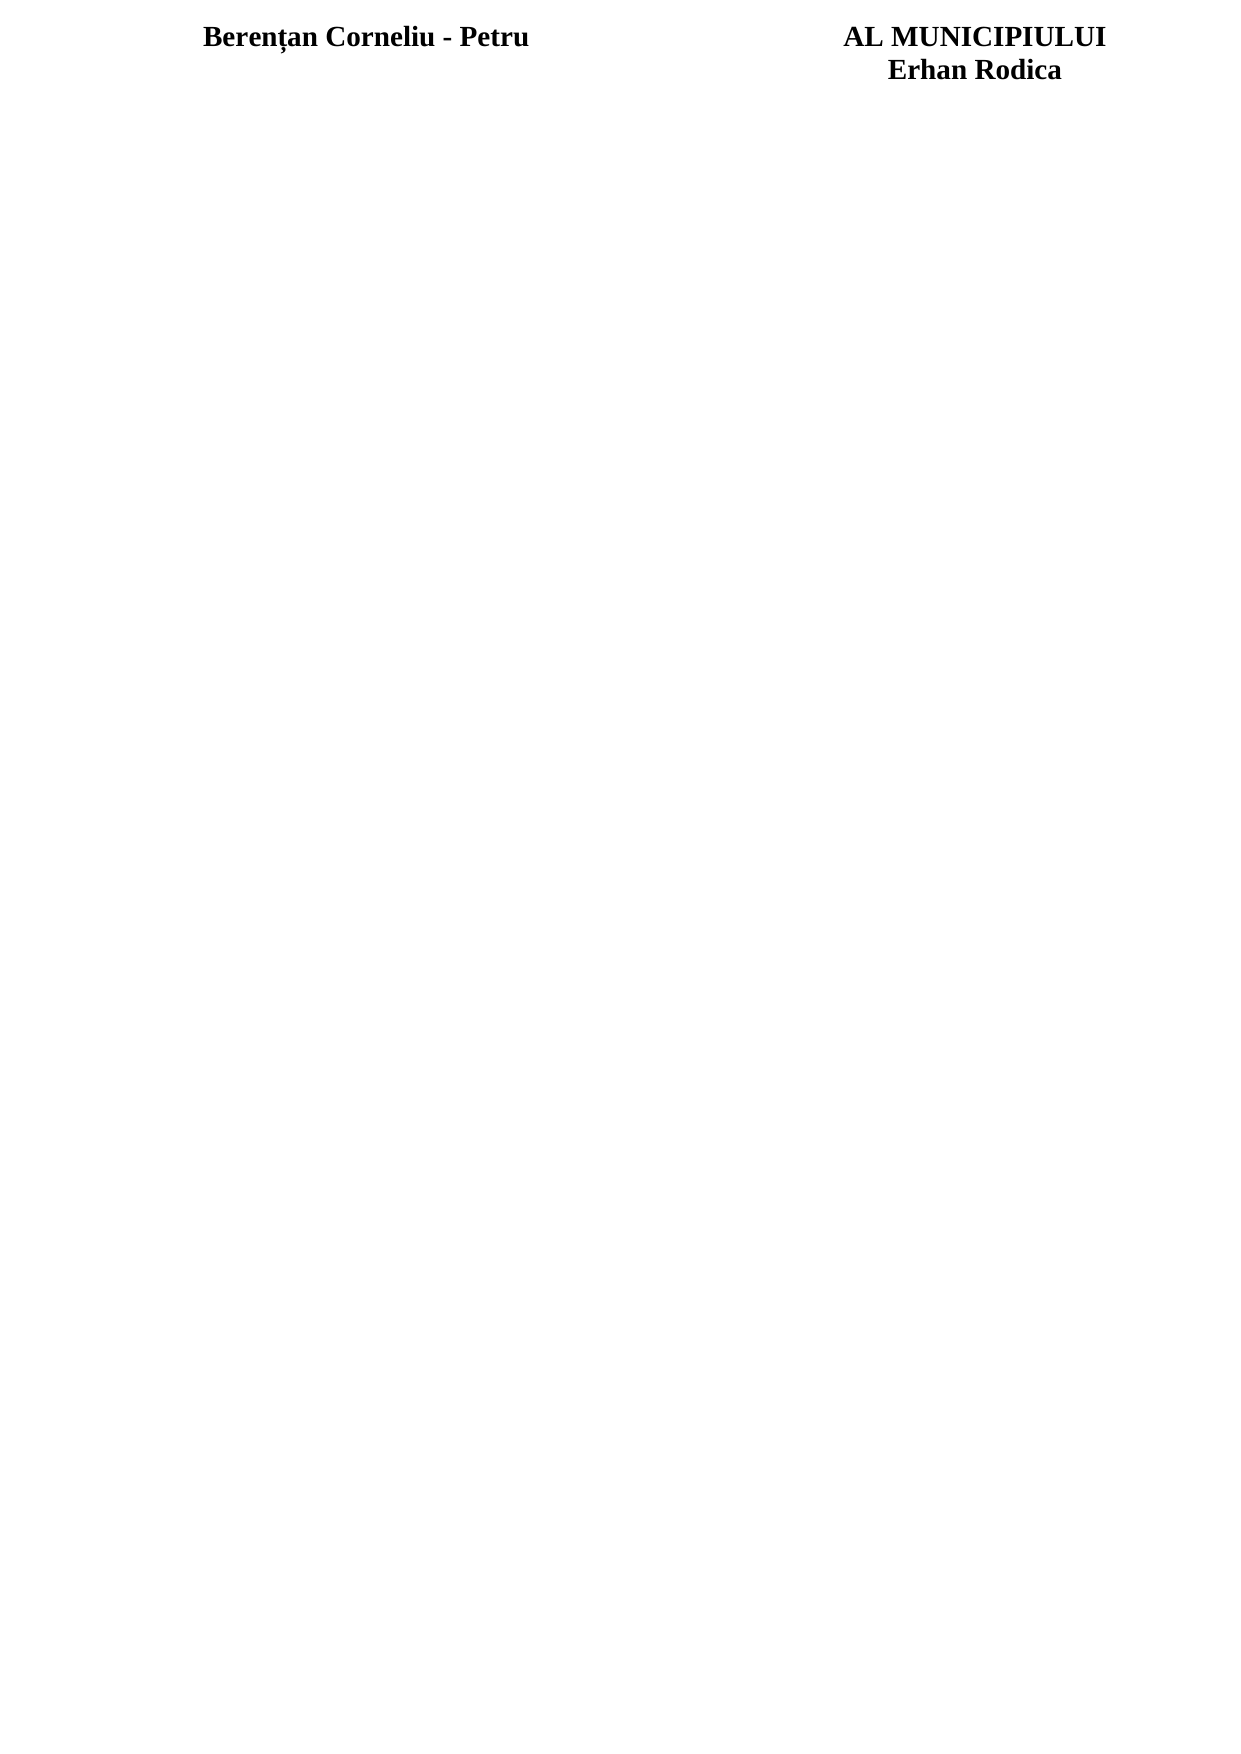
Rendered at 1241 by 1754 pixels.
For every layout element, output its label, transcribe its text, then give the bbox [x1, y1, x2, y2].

table_header AL MUNICIPIULUI Erhan Rodica [730, 19, 1219, 153]
table_header [573, 19, 730, 153]
table_header Berențan Corneliu - Petru [160, 19, 572, 153]
